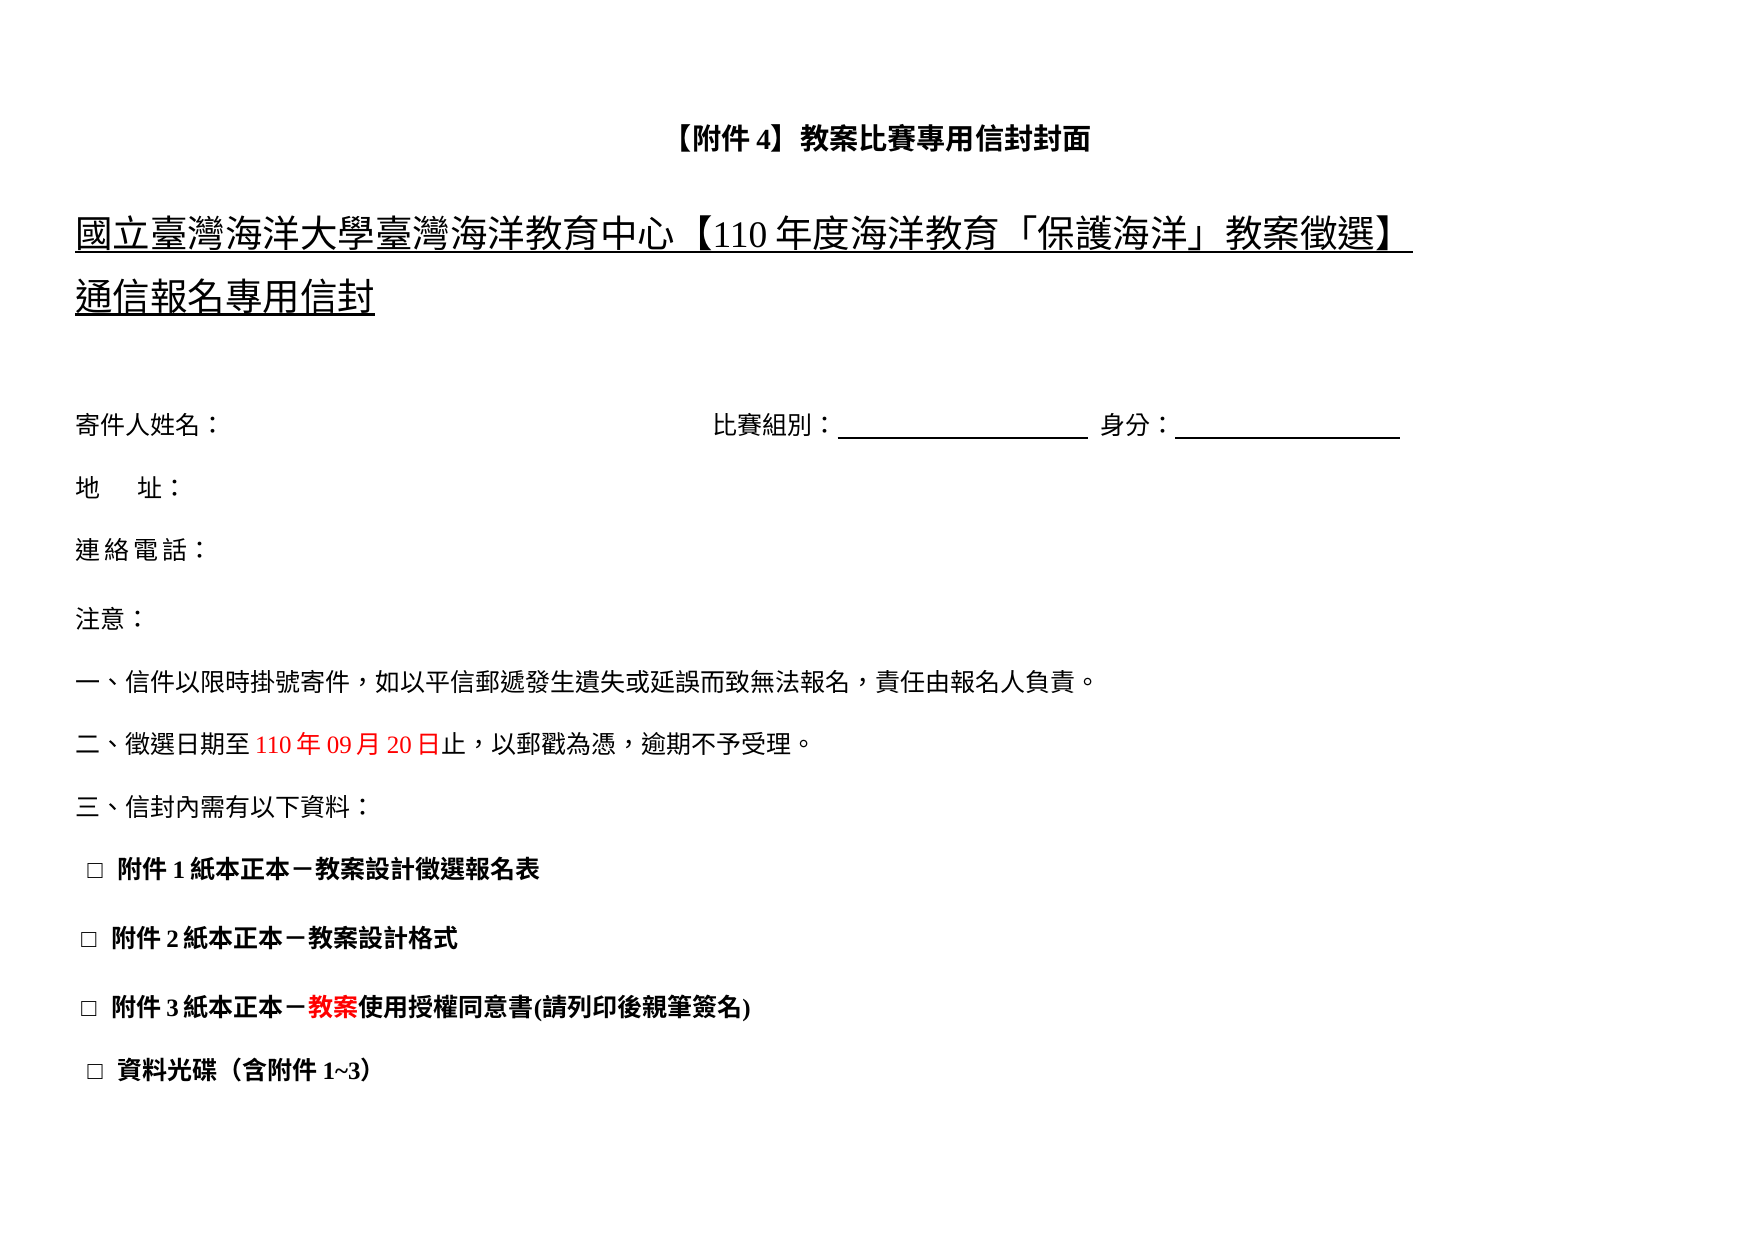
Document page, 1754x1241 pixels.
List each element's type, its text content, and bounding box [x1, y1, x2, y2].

text 國立臺灣海洋大學臺灣海洋教育中心【110年度海洋教育「保護海洋」教案徵選】 通信報名專用信封 [75, 190, 1679, 315]
text 注意： 一、信件以限時掛號寄件，如以平信郵遞發生遺失或延誤而致無法報名，責任由報名人負責。 二、徵選日期至110年09月20日止，以郵戳為憑，逾期不予受理。 三、信封內需有以下資料： □ 附件1紙本正本－教案設計徵選報名表 [75, 576, 1679, 889]
text 【附件4】教案比賽專用信封封面 [75, 95, 1679, 157]
text □ 附件3紙本正本－教案使用授權同意書(請列印後親筆簽名) □ 資料光碟（含附件1~3） [75, 964, 1679, 1089]
text □ 附件2紙本正本－教案設計格式 [75, 895, 1679, 958]
text 寄件人姓名： 比賽組別： 身分： 地址： 連絡電話： [75, 382, 1754, 570]
